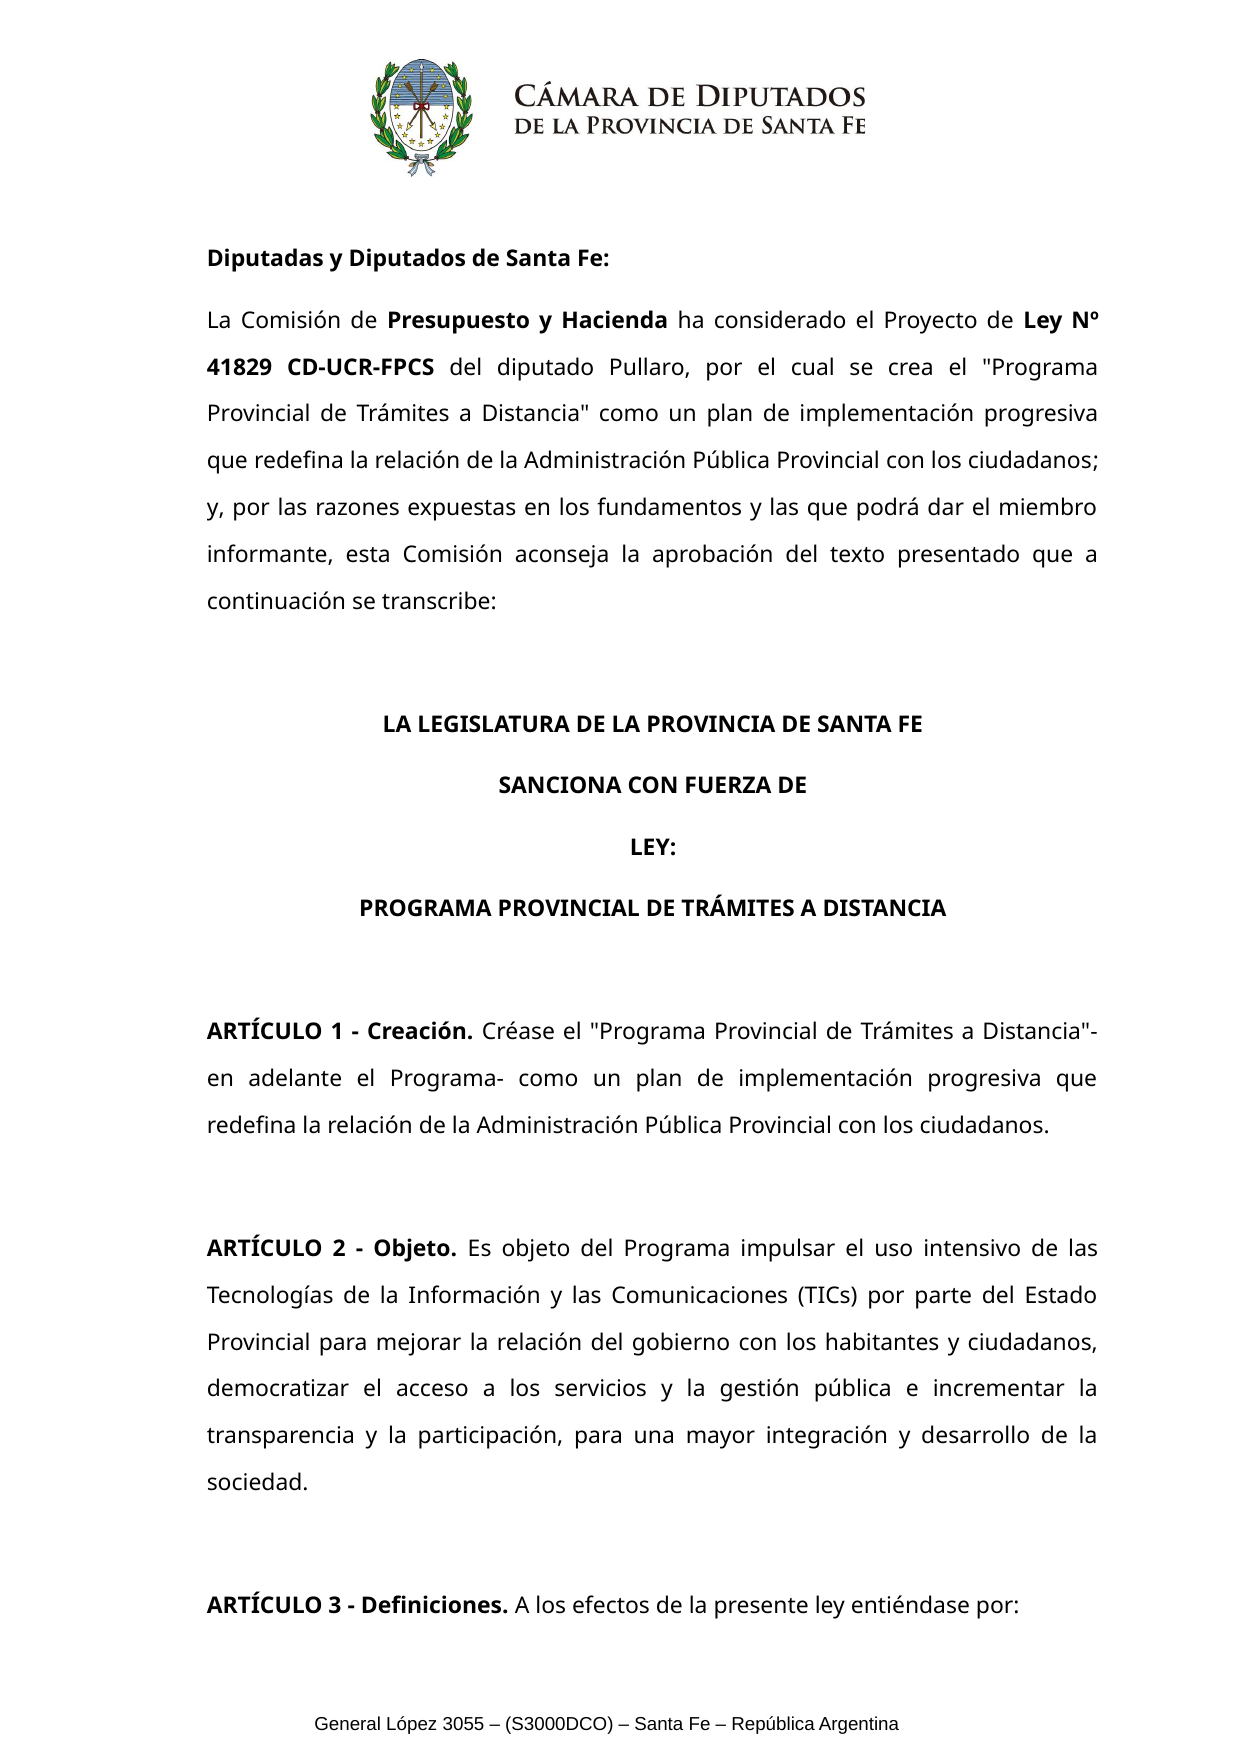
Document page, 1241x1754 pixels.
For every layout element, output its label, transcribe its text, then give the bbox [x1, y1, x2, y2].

text PROGRAMA PROVINCIAL DE TRÁMITES A DISTANCIA [207, 892, 1099, 923]
text Diputadas y Diputados de Santa Fe: [207, 242, 1099, 273]
text LEY: [207, 831, 1099, 862]
text LA LEGISLATURA DE LA PROVINCIA DE SANTA FE [207, 708, 1099, 739]
picture [370, 59, 866, 181]
text ARTÍCULO 3 - Definiciones. A los efectos de la presente ley entiéndase por: [207, 1589, 1099, 1620]
text ARTÍCULO 1 - Creación. Créase el "Programa Provincial de Trámites a Distancia"- en adelante el Programa- como un plan de implementación progresiva que redefina la relación de la Administración Pública Provincial con los ciudadanos. [207, 1015, 1099, 1140]
text SANCIONA CON FUERZA DE [207, 769, 1099, 801]
text La Comisión de Presupuesto y Hacienda ha considerado el Proyecto de Ley Nº 41829 CD-UCR-FPCS del diputado Pullaro, por el cual se crea el "Programa Provincial de Trámites a Distancia" como un plan de implementación progresiva que redefina la relación de la Administración Pública Provincial con los ciudadanos; y, por las razones expuestas en los fundamentos y las que podrá dar el miembro informante, esta Comisión aconseja la aprobación del texto presentado que a continuación se transcribe: [207, 304, 1099, 616]
text ARTÍCULO 2 - Objeto. Es objeto del Programa impulsar el uso intensivo de las Tecnologías de la Información y las Comunicaciones (TICs) por parte del Estado Provincial para mejorar la relación del gobierno con los habitantes y ciudadanos, democratizar el acceso a los servicios y la gestión pública e incrementar la transparencia y la participación, para una mayor integración y desarrollo de la sociedad. [207, 1232, 1099, 1497]
